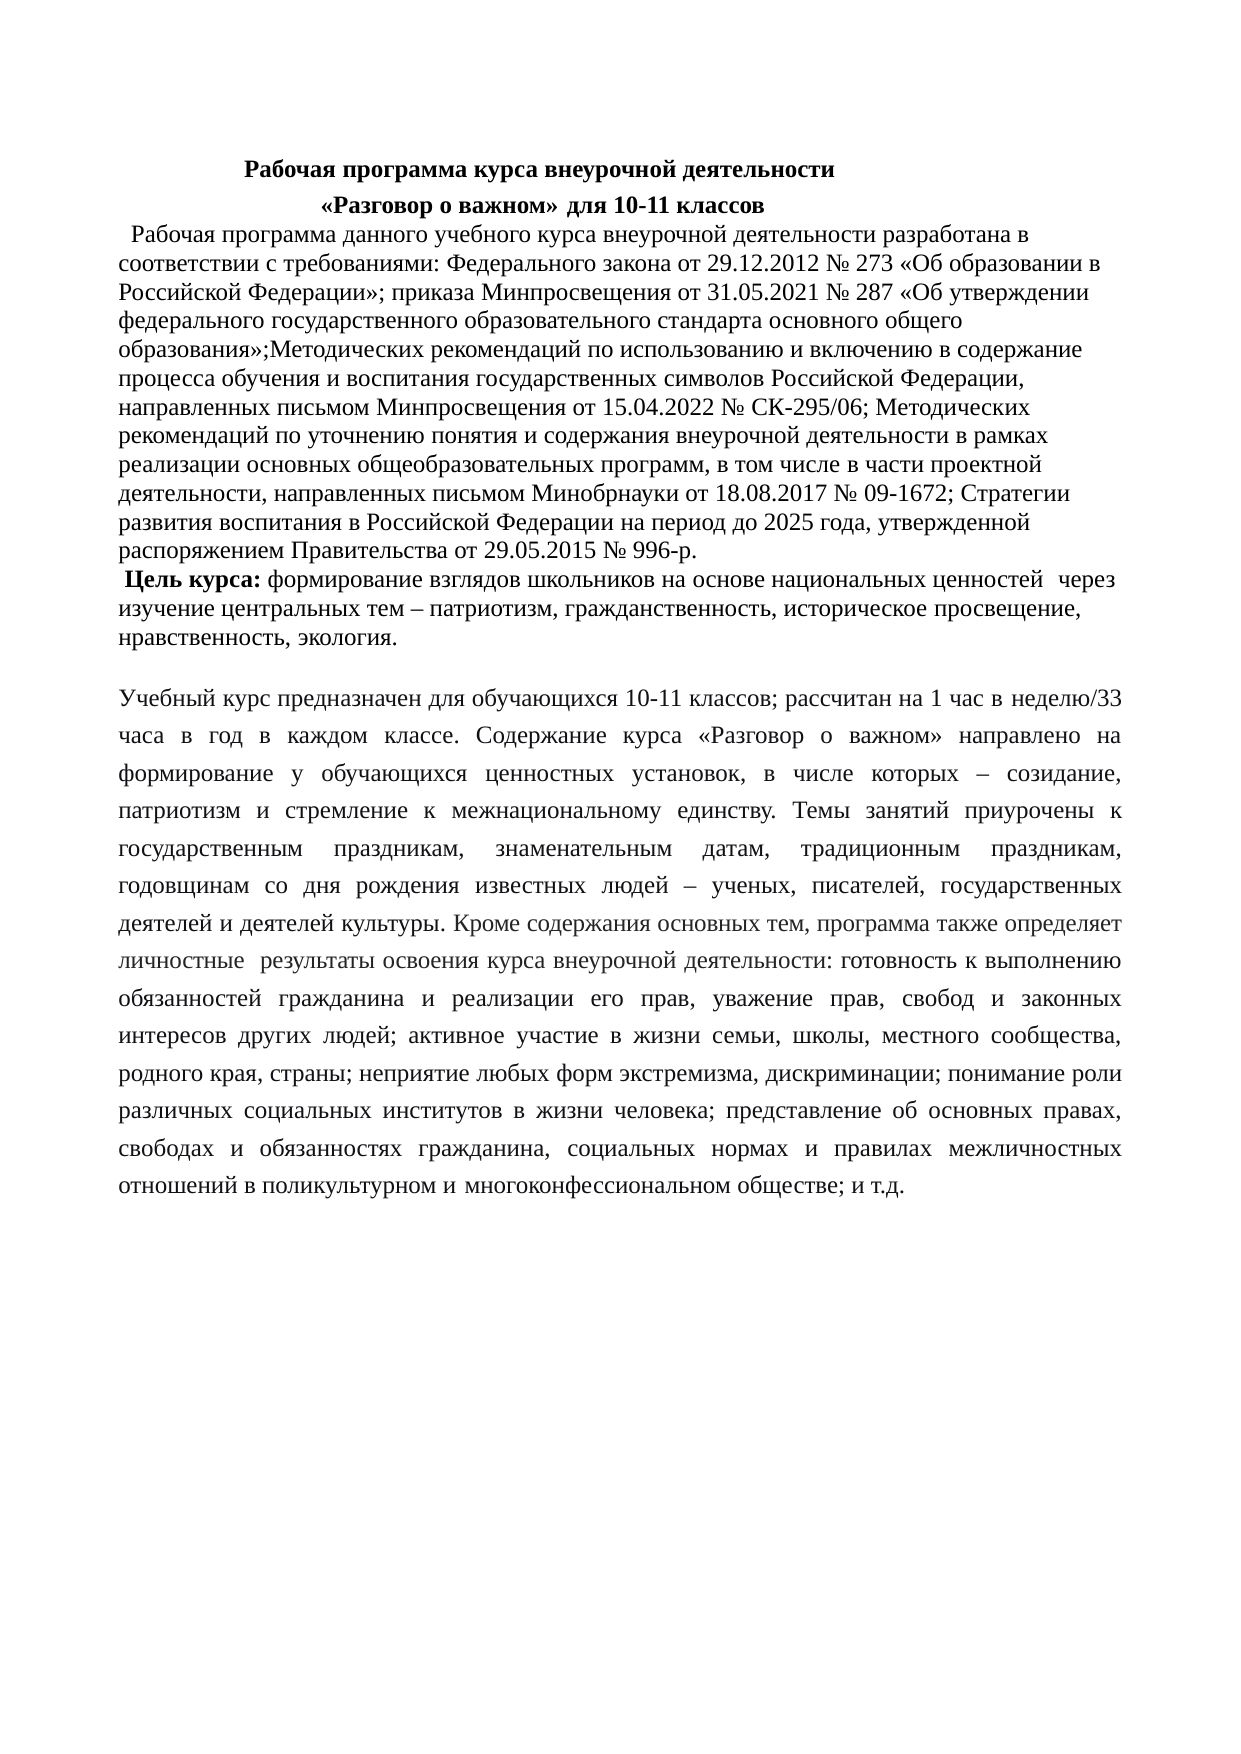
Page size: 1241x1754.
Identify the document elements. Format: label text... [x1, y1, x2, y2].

subtitle Рабочая программа курса внеурочной деятельности [118, 154, 961, 183]
text Рабочая программа данного учебного курса внеурочной деятельности разработана в соответствии с требованиями: Федерального закона от 29.12.2012 № 273 «Об образовании в Российской Федерации»; приказа Минпросвещения от 31.05.2021 № 287 «Об утверждении федерального государственного образовательного стандарта основного общего образования»;Методических рекомендаций по использованию и включению в содержание процесса обучения и воспитания государственных символов Российской Федерации, направленных письмом Минпросвещения от 15.04.2022 № СК-295/06; Методических рекомендаций по уточнению понятия и содержания внеурочной деятельности в рамках реализации основных общеобразовательных программ, в том числе в части проектной деятельности, направленных письмом Минобрнауки от 18.08.2017 № 09-1672; Стратегии развития воспитания в Российской Федерации на период до 2025 года, утвержденной распоряжением Правительства от 29.05.2015 № 996-р. [118, 219, 1122, 564]
text Цель курса: формирование взглядов школьников на основе национальных ценностей через изучение центральных тем – патриотизм, гражданственность, историческое просвещение, нравственность, экология. [118, 564, 1122, 650]
text Учебный курс предназначен для обучающихся 10-11 классов; рассчитан на 1 час в неделю/33 часа в год в каждом классе. Содержание курса «Разговор о важном» направлено на формирование у обучающихся ценностных установок, в числе которых – созидание, патриотизм и стремление к межнациональному единству. Темы занятий приурочены к государственным праздникам, знаменательным датам, традиционным праздникам, годовщинам со дня рождения известных людей – ученых, писателей, государственных деятелей и деятелей культуры. Кроме содержания основных тем, программа также определяет личностные результаты освоения курса внеурочной деятельности: готовность к выполнению обязанностей гражданина и реализации его прав, уважение прав, свобод и законных интересов других людей; активное участие в жизни семьи, школы, местного сообщества, родного края, страны; неприятие любых форм экстремизма, дискриминации; понимание роли различных социальных институтов в жизни человека; представление об основных правах, свободах и обязанностях гражданина, социальных нормах и правилах межличностных отношений в поликультурном и многоконфессиональном обществе; и т.д. [118, 674, 1122, 1199]
subtitle «Разговор о важном» для 10-11 классов [118, 190, 961, 219]
